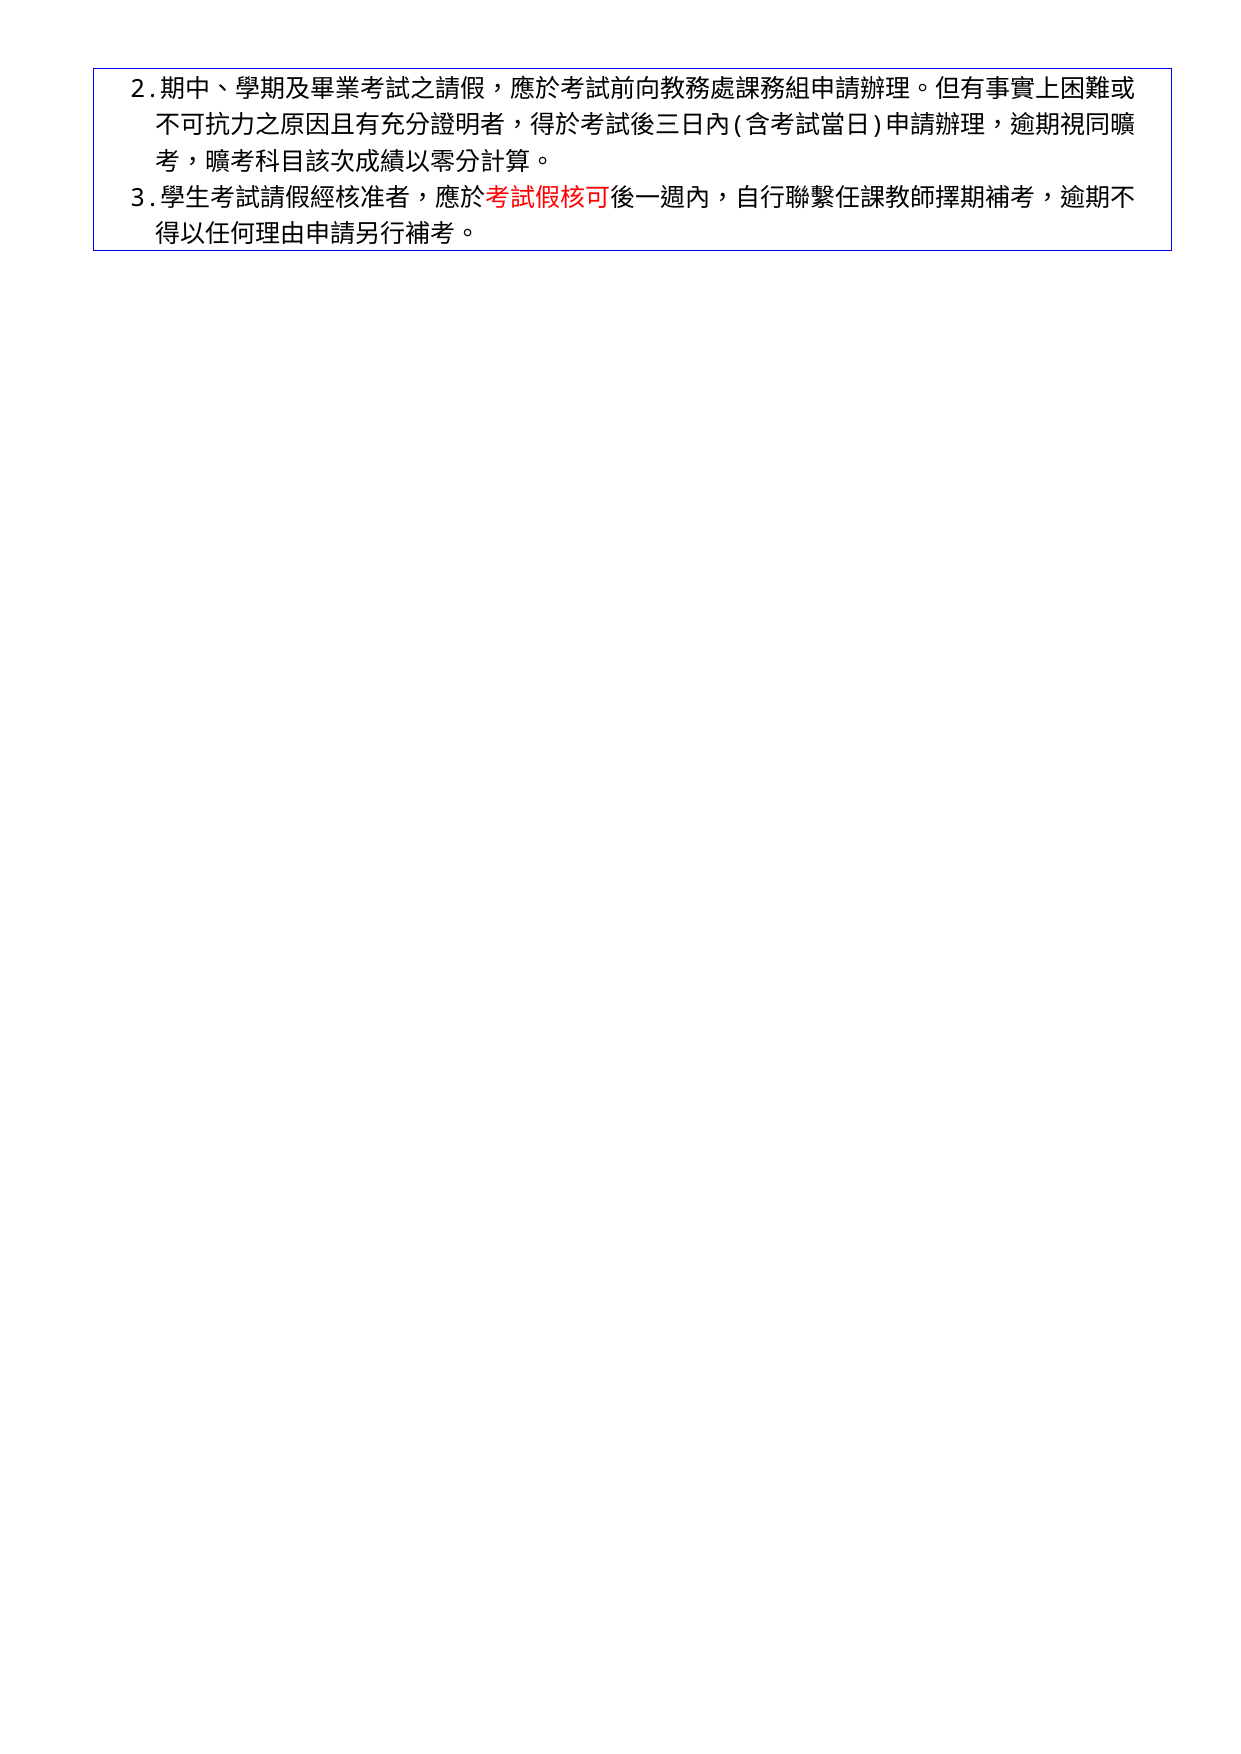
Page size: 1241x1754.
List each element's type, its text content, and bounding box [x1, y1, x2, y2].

table_cell 2.期中、學期及畢業考試之請假，應於考試前向教務處課務組申請辦理。但有事實上困難或不可抗力之原因且有充分證明者，得於考試後三日內(含考試當日)申請辦理，逾期視同曠考，曠考科目該次成績以零分計算。 3.學生考試請假經核准者，應於考試假核可後一週內，自行聯繫任課教師擇期補考，逾期不得以任何理由申請另行補考。 [94, 69, 1171, 250]
